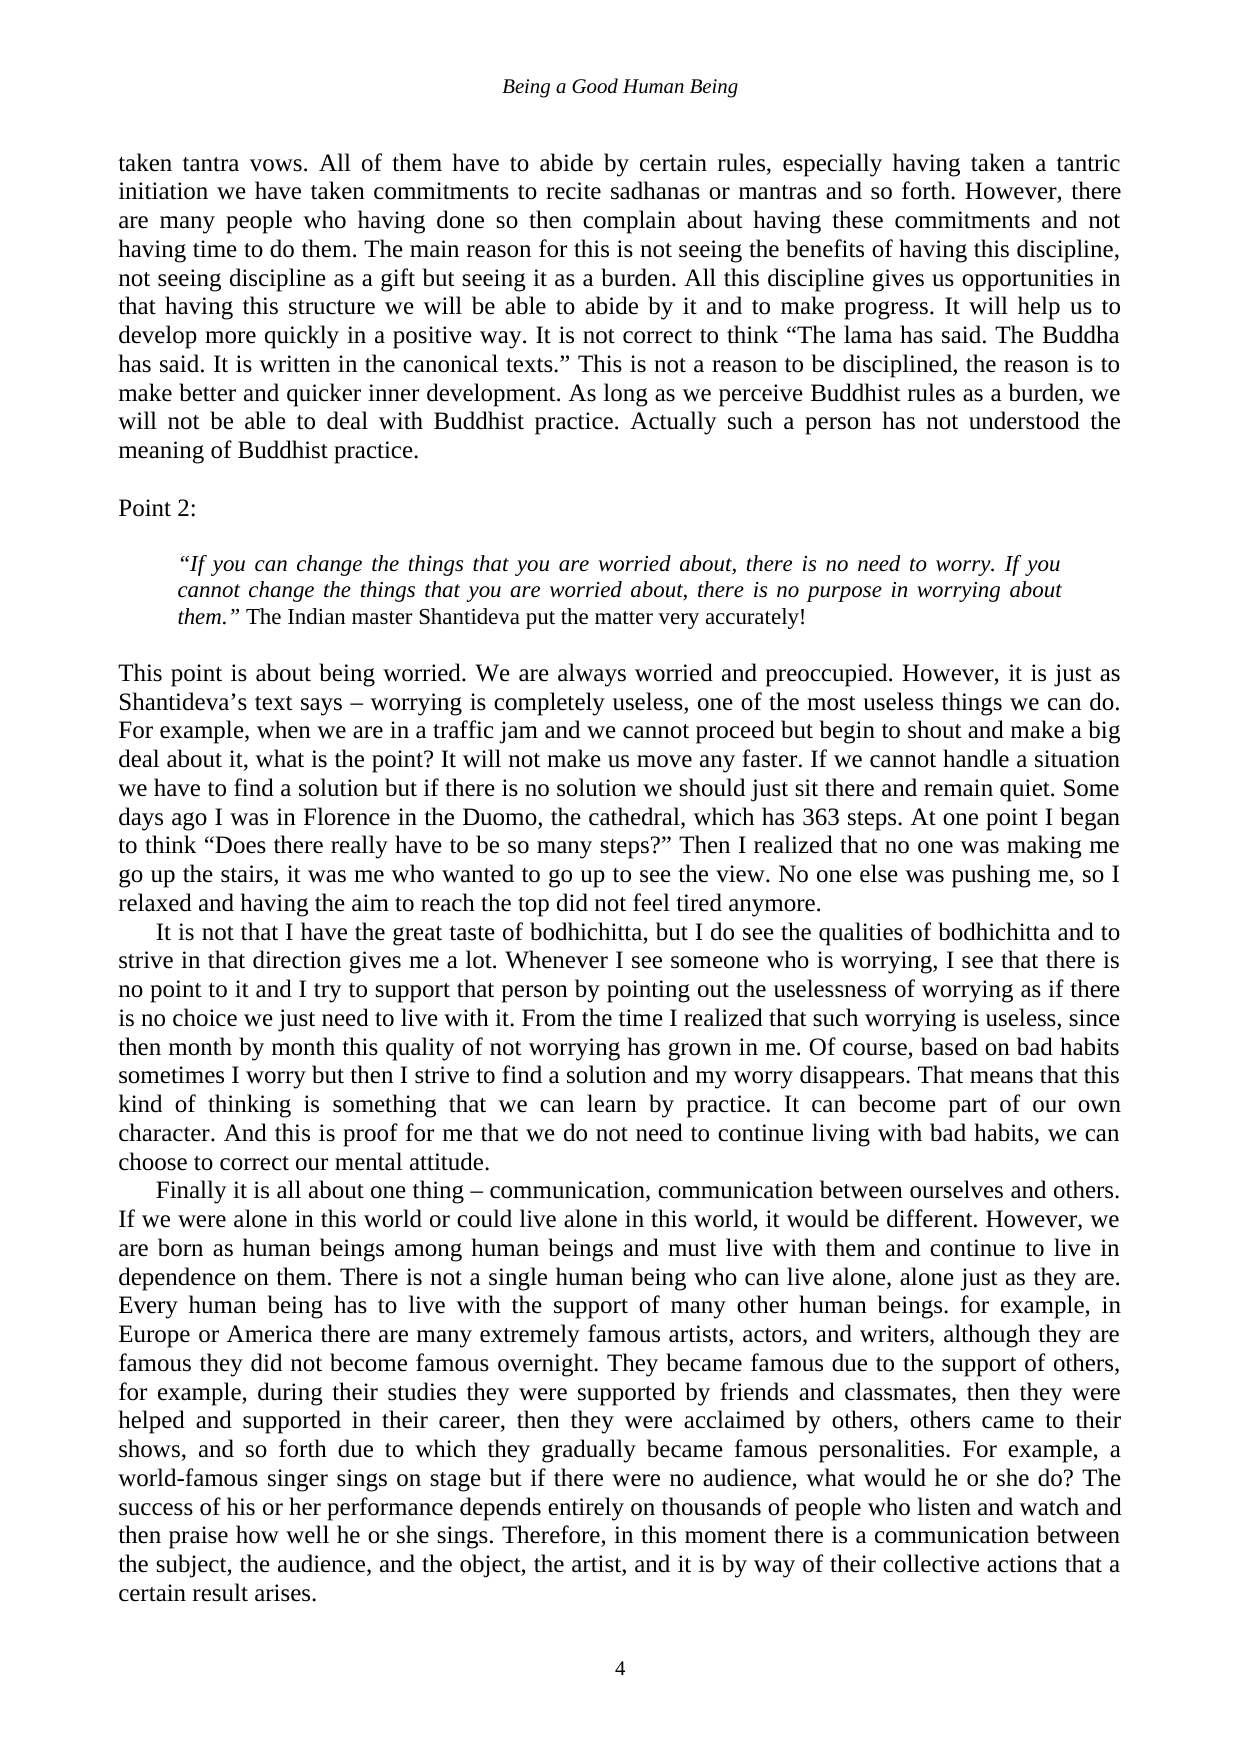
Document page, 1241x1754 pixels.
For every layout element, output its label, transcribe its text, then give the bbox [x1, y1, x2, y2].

text “If you can change the things that you are worried about, there is no need to worry. If you cannot change the things that you are worried about, there is no purpose in worrying about them.” The Indian master Shantideva put the matter very accurately! [177, 550, 1063, 629]
text This point is about being worried. We are always worried and preoccupied. However, it is just as Shantideva’s text says – worrying is completely useless, one of the most useless things we can do. For example, when we are in a traffic jam and we cannot proceed but begin to shout and make a big deal about it, what is the point? It will not make us move any faster. If we cannot handle a situation we have to find a solution but if there is no solution we should just sit there and remain quiet. Some days ago I was in Florence in the Duomo, the cathedral, which has 363 steps. At one point I began to think “Does there really have to be so many steps?” Then I realized that no one was making me go up the stairs, it was me who wanted to go up to see the view. No one else was pushing me, so I relaxed and having the aim to reach the top did not feel tired anymore. [118, 658, 1122, 917]
text Point 2: [118, 493, 1122, 521]
text It is not that I have the great taste of bodhichitta, but I do see the qualities of bodhichitta and to strive in that direction gives me a lot. Whenever I see someone who is worrying, I see that there is no point to it and I try to support that person by pointing out the uselessness of worrying as if there is no choice we just need to live with it. From the time I realized that such worrying is useless, since then month by month this quality of not worrying has grown in me. Of course, based on bad habits sometimes I worry but then I strive to find a solution and my worry disappears. That means that this kind of thinking is something that we can learn by practice. It can become part of our own character. And this is proof for me that we do not need to continue living with bad habits, we can choose to correct our mental attitude. [118, 917, 1122, 1176]
text taken tantra vows. All of them have to abide by certain rules, especially having taken a tantric initiation we have taken commitments to recite sadhanas or mantras and so forth. However, there are many people who having done so then complain about having these commitments and not having time to do them. The main reason for this is not seeing the benefits of having this discipline, not seeing discipline as a gift but seeing it as a burden. All this discipline gives us opportunities in that having this structure we will be able to abide by it and to make progress. It will help us to develop more quickly in a positive way. It is not correct to think “The lama has said. The Buddha has said. It is written in the canonical texts.” This is not a reason to be disciplined, the reason is to make better and quicker inner development. As long as we perceive Buddhist rules as a burden, we will not be able to deal with Buddhist practice. Actually such a person has not understood the meaning of Buddhist practice. [118, 148, 1122, 464]
text Finally it is all about one thing – communication, communication between ourselves and others. If we were alone in this world or could live alone in this world, it would be different. However, we are born as human beings among human beings and must live with them and continue to live in dependence on them. There is not a single human being who can live alone, alone just as they are. Every human being has to live with the support of many other human beings. for example, in Europe or America there are many extremely famous artists, actors, and writers, although they are famous they did not become famous overnight. They became famous due to the support of others, for example, during their studies they were supported by friends and classmates, then they were helped and supported in their career, then they were acclaimed by others, others came to their shows, and so forth due to which they gradually became famous personalities. For example, a world-famous singer sings on stage but if there were no audience, what would he or she do? The success of his or her performance depends entirely on thousands of people who listen and watch and then praise how well he or she sings. Therefore, in this moment there is a communication between the subject, the audience, and the object, the artist, and it is by way of their collective actions that a certain result arises. [118, 1176, 1122, 1607]
